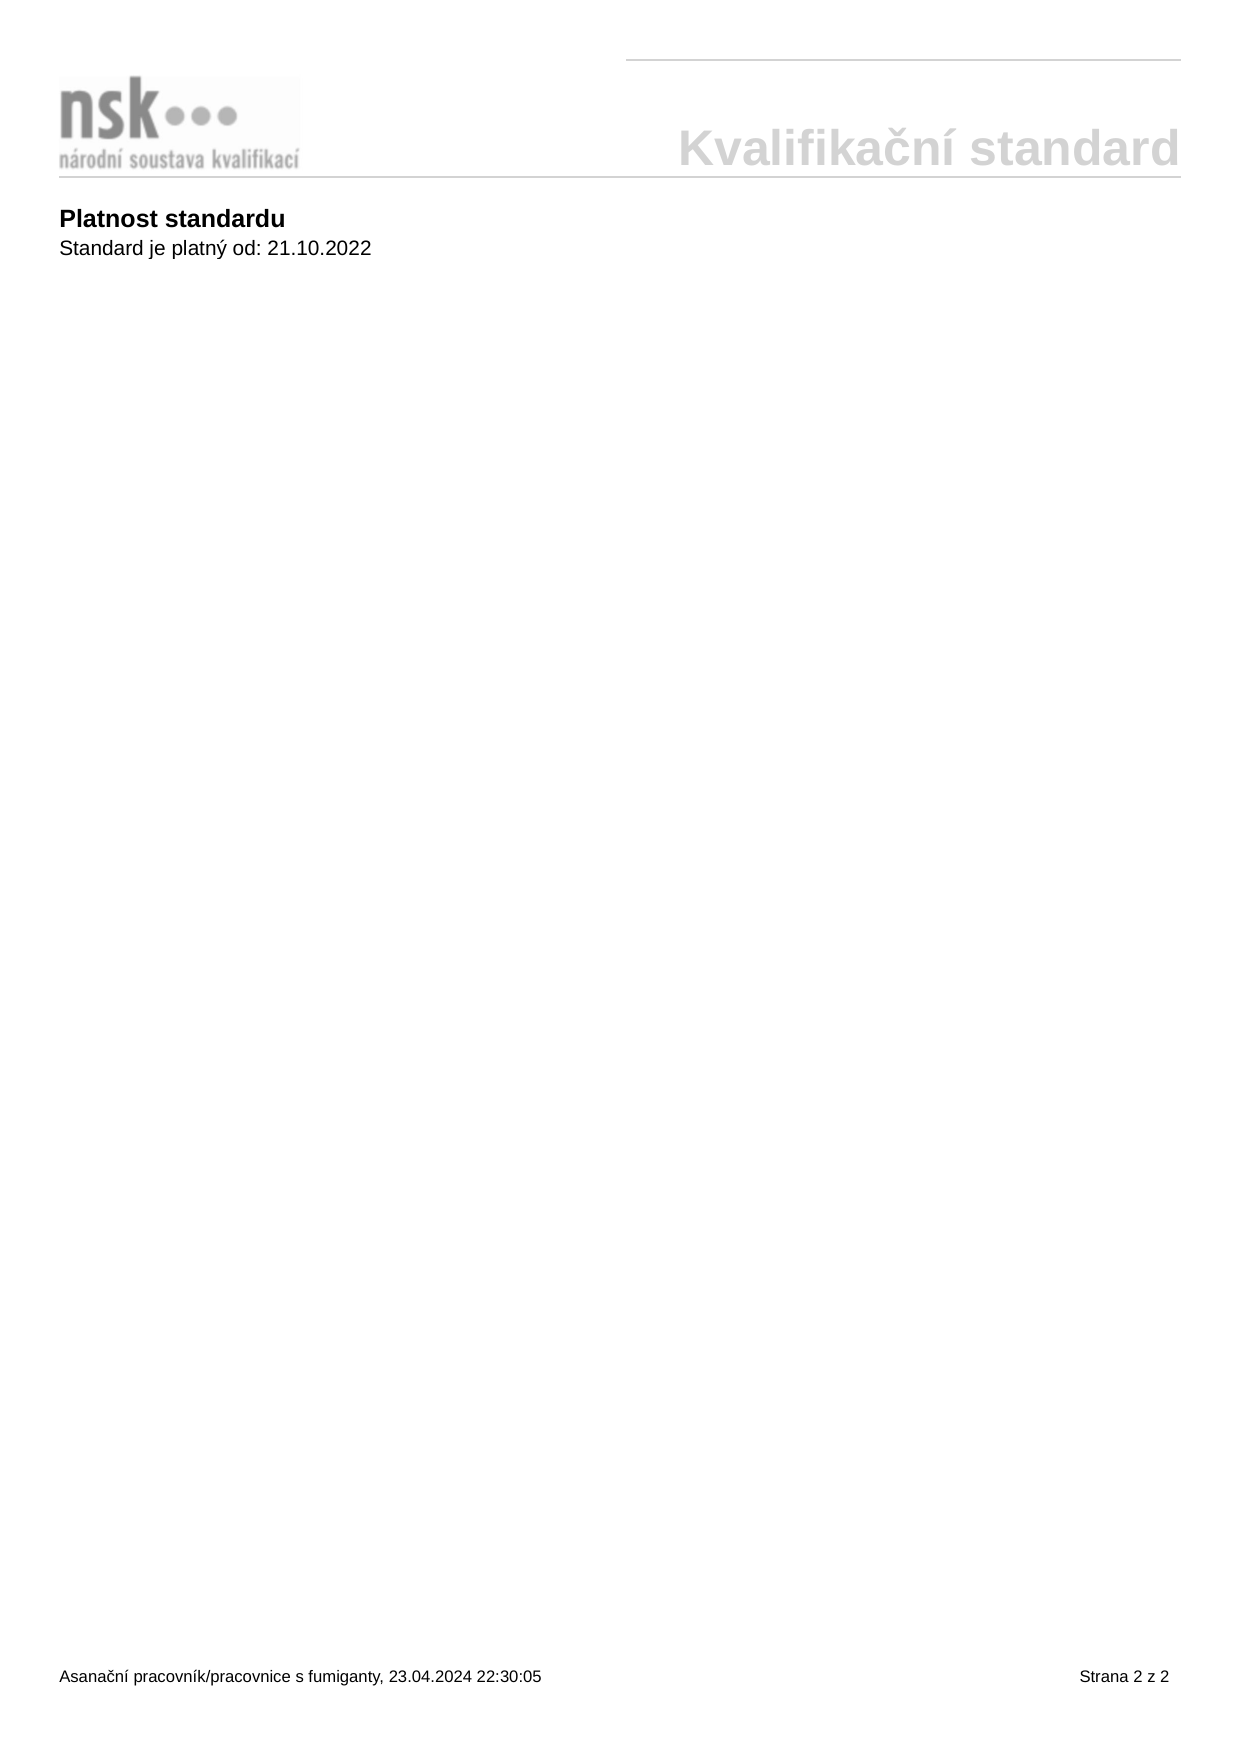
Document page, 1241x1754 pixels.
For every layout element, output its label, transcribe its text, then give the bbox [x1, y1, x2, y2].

table_cell [59, 1409, 483, 1658]
table_cell [1169, 859, 1181, 1159]
table_cell Strana 2 z 2 [862, 1658, 1169, 1694]
table_cell [484, 1409, 620, 1658]
table_cell [484, 859, 620, 1159]
table_cell [59, 178, 1181, 194]
table_cell Kvalifikační standard [626, 61, 1181, 176]
table_cell [626, 559, 862, 859]
table_cell [1169, 259, 1181, 559]
table_cell [862, 1159, 1093, 1409]
table_cell [59, 859, 483, 1159]
table_cell [1093, 1159, 1169, 1409]
table_cell [59, 171, 483, 176]
table_cell [484, 259, 620, 559]
table_cell [620, 859, 626, 1159]
table_cell [620, 559, 626, 859]
table_cell Asanační pracovník/pracovnice s fumiganty, 23.04.2024 22:30:05 [59, 1658, 862, 1694]
table_cell [1093, 859, 1169, 1159]
table_cell [59, 559, 483, 859]
table_cell [484, 559, 620, 859]
table_cell [621, 59, 626, 170]
table_cell [484, 171, 620, 176]
table_cell [862, 859, 1093, 1159]
table_cell [862, 559, 1093, 859]
table_cell [626, 1409, 862, 1658]
table_cell [1093, 259, 1169, 559]
table_cell [1169, 1658, 1181, 1694]
table_cell [620, 1409, 626, 1658]
table_cell [862, 194, 1093, 200]
table_cell [1169, 1409, 1181, 1658]
table_cell [59, 194, 483, 200]
table_cell [1093, 1409, 1169, 1658]
table_cell [1093, 194, 1169, 200]
table_cell [1169, 1159, 1181, 1409]
table_cell [626, 259, 862, 559]
table_cell [1093, 559, 1169, 859]
table_cell [862, 259, 1093, 559]
table_cell Platnost standardu [59, 200, 1181, 236]
table_cell [1169, 194, 1181, 200]
table_cell [620, 259, 626, 559]
table_cell [1169, 559, 1181, 859]
table_cell [484, 194, 620, 200]
table_cell [59, 1159, 483, 1409]
table_cell [620, 1159, 626, 1409]
table_cell [626, 1159, 862, 1409]
table_cell [862, 1409, 1093, 1658]
table_cell [484, 1159, 620, 1409]
table_cell Standard je platný od: 21.10.2022 [59, 236, 1181, 259]
table_cell [626, 859, 862, 1159]
picture [58, 59, 621, 171]
table_cell [59, 259, 483, 559]
table_cell [626, 194, 862, 200]
